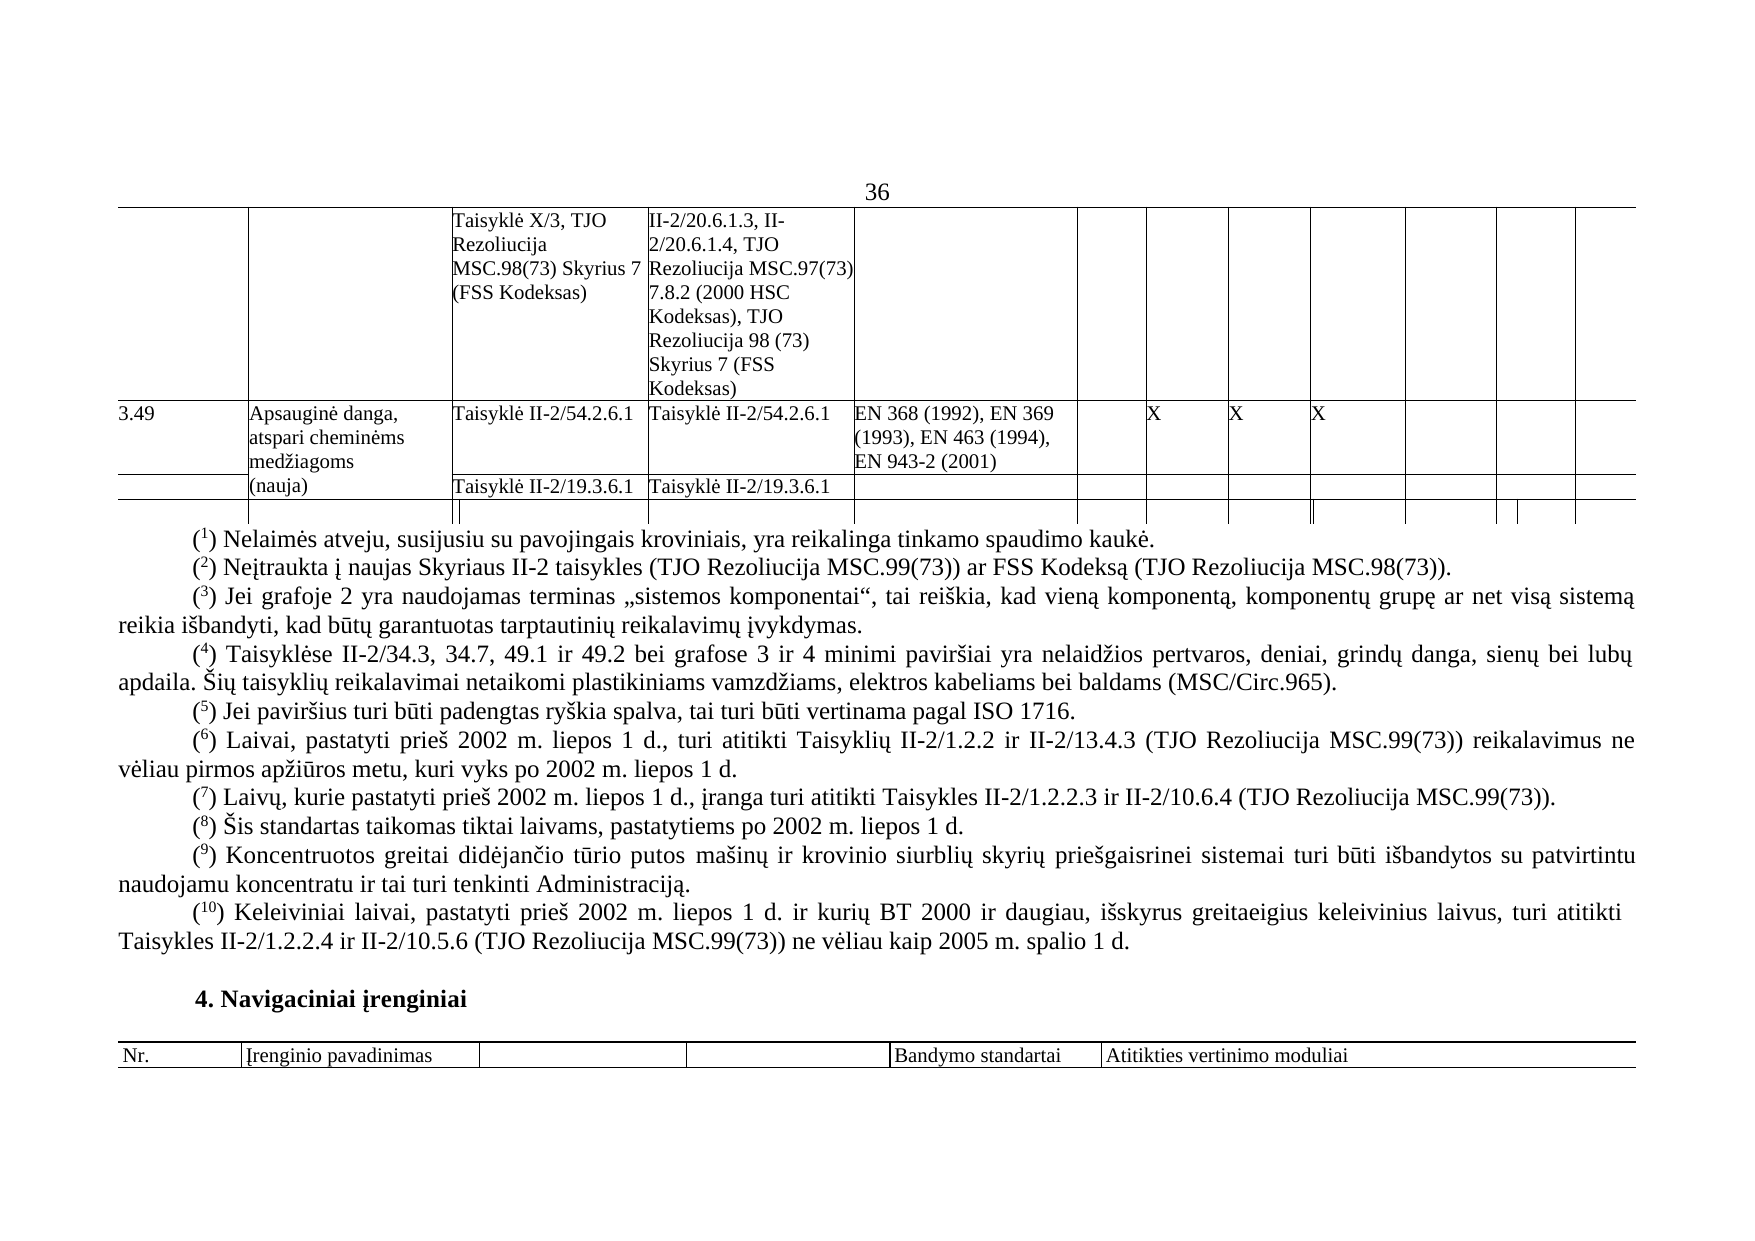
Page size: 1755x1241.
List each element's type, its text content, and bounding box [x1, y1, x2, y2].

text (3) Jei grafoje 2 yra naudojamas terminas „sistemos komponentai“, tai reiškia, kad vieną komponentą, komponentų grupę ar net visą sistemą reikia išbandyti, kad būtų garantuotas tarptautinių reikalavimų įvykdymas. [118, 581, 1636, 639]
table_cell [1497, 401, 1575, 473]
table_cell Taisyklė II-2/54.2.6.1 [453, 401, 648, 473]
table_cell [118, 208, 248, 400]
table_cell Apsauginė danga, atspari cheminėms medžiagoms (nauja) [249, 401, 452, 498]
table_cell [1406, 208, 1496, 400]
table_cell [1311, 475, 1405, 498]
table_cell X [1311, 401, 1405, 473]
table_cell [1314, 500, 1405, 524]
table_cell [249, 208, 452, 400]
table_cell [1229, 208, 1310, 400]
table_cell 3.49 [118, 401, 248, 473]
table_cell EN 368 (1992), EN 369 (1993), EN 463 (1994), EN 943-2 (2001) [855, 401, 1077, 473]
table_cell [1147, 475, 1228, 498]
table_cell X [1229, 401, 1310, 473]
table_cell [1576, 208, 1636, 400]
table_cell [1229, 475, 1310, 498]
text (7) Laivų, kurie pastatyti prieš 2002 m. liepos 1 d., įranga turi atitikti Taisykles II-2/1.2.2.3 ir II-2/10.6.4 (TJO Rezoliucija MSC.99(73)). [118, 782, 1636, 811]
table_cell [118, 500, 248, 524]
table_cell [1078, 475, 1146, 498]
table_cell [1406, 401, 1496, 473]
table_cell [1497, 208, 1575, 400]
table_cell [1518, 500, 1575, 524]
table_cell [855, 208, 1077, 400]
table_cell [1406, 475, 1496, 498]
table_cell [855, 475, 1077, 498]
table_header [687, 1043, 889, 1067]
table_header Įrenginio pavadinimas [242, 1043, 479, 1067]
table_header [480, 1043, 686, 1067]
table_cell Taisyklė X/3, TJO Rezoliucija MSC.98(73) Skyrius 7 (FSS Kodeksas) [453, 208, 648, 400]
table_cell [1497, 500, 1517, 524]
table_cell [1229, 500, 1310, 524]
text (2) Neįtraukta į naujas Skyriaus II-2 taisykles (TJO Rezoliucija MSC.99(73)) ar FSS Kodeksą (TJO Rezoliucija MSC.98(73)). [118, 552, 1636, 581]
table_cell [1147, 500, 1228, 524]
table_cell [649, 500, 854, 524]
table_cell [1497, 475, 1575, 498]
text (1) Nelaimės atveju, susijusiu su pavojingais kroviniais, yra reikalinga tinkamo spaudimo kaukė. [118, 524, 1636, 552]
text (10) Keleiviniai laivai, pastatyti prieš 2002 m. liepos 1 d. ir kurių BT 2000 ir daugiau, išskyrus greitaeigius keleivinius laivus, turi atitikti Taisykles II-2/1.2.2.4 ir II-2/10.5.6 (TJO Rezoliucija MSC.99(73)) ne vėliau kaip 2005 m. spalio 1 d. [118, 897, 1625, 955]
table_cell [1576, 475, 1636, 498]
table_cell [1078, 500, 1146, 524]
table_cell [1078, 401, 1146, 473]
table_cell [1576, 401, 1636, 473]
table_cell [1078, 208, 1146, 400]
text (4) Taisyklėse II-2/34.3, 34.7, 49.1 ir 49.2 bei grafose 3 ir 4 minimi paviršiai yra nelaidžios pertvaros, deniai, grindų danga, sienų bei lubų apdaila. Šių taisyklių reikalavimai netaikomi plastikiniams vamzdžiams, elektros kabeliams bei baldams (MSC/Circ.965). [118, 639, 1636, 696]
text (8) Šis standartas taikomas tiktai laivams, pastatytiems po 2002 m. liepos 1 d. [118, 811, 1636, 840]
table_cell [1311, 208, 1405, 400]
table_cell Taisyklė II-2/19.3.6.1 [453, 475, 648, 498]
table_cell [249, 500, 452, 524]
table_cell [855, 500, 1077, 524]
table_cell II-2/20.6.1.3, II-2/20.6.1.4, TJO Rezoliucija MSC.97(73) 7.8.2 (2000 HSC Kodeksas), TJO Rezoliucija 98 (73) Skyrius 7 (FSS Kodeksas) [649, 208, 854, 400]
table_cell [453, 500, 459, 524]
table_cell [118, 475, 248, 498]
table_header Bandymo standartai [891, 1043, 1101, 1067]
text (6) Laivai, pastatyti prieš 2002 m. liepos 1 d., turi atitikti Taisyklių II-2/1.2.2 ir II-2/13.4.3 (TJO Rezoliucija MSC.99(73)) reikalavimus ne vėliau pirmos apžiūros metu, kuri vyks po 2002 m. liepos 1 d. [118, 725, 1636, 782]
text (5) Jei paviršius turi būti padengtas ryškia spalva, tai turi būti vertinama pagal ISO 1716. [118, 696, 1636, 725]
table_cell Taisyklė II-2/54.2.6.1 [649, 401, 854, 473]
text 4. Navigaciniai įrenginiai [121, 984, 1636, 1012]
table_cell [1406, 500, 1496, 524]
table_header Nr. [118, 1043, 241, 1067]
table_cell [460, 500, 648, 524]
table_cell [1147, 208, 1228, 400]
table_header Atitikties vertinimo moduliai [1102, 1043, 1636, 1067]
table_cell Taisyklė II-2/19.3.6.1 [649, 475, 854, 498]
text (9) Koncentruotos greitai didėjančio tūrio putos mašinų ir krovinio siurblių skyrių priešgaisrinei sistemai turi būti išbandytos su patvirtintu naudojamu koncentratu ir tai turi tenkinti Administraciją. [118, 840, 1636, 897]
table_cell X [1147, 401, 1228, 473]
table_cell [1576, 500, 1636, 524]
